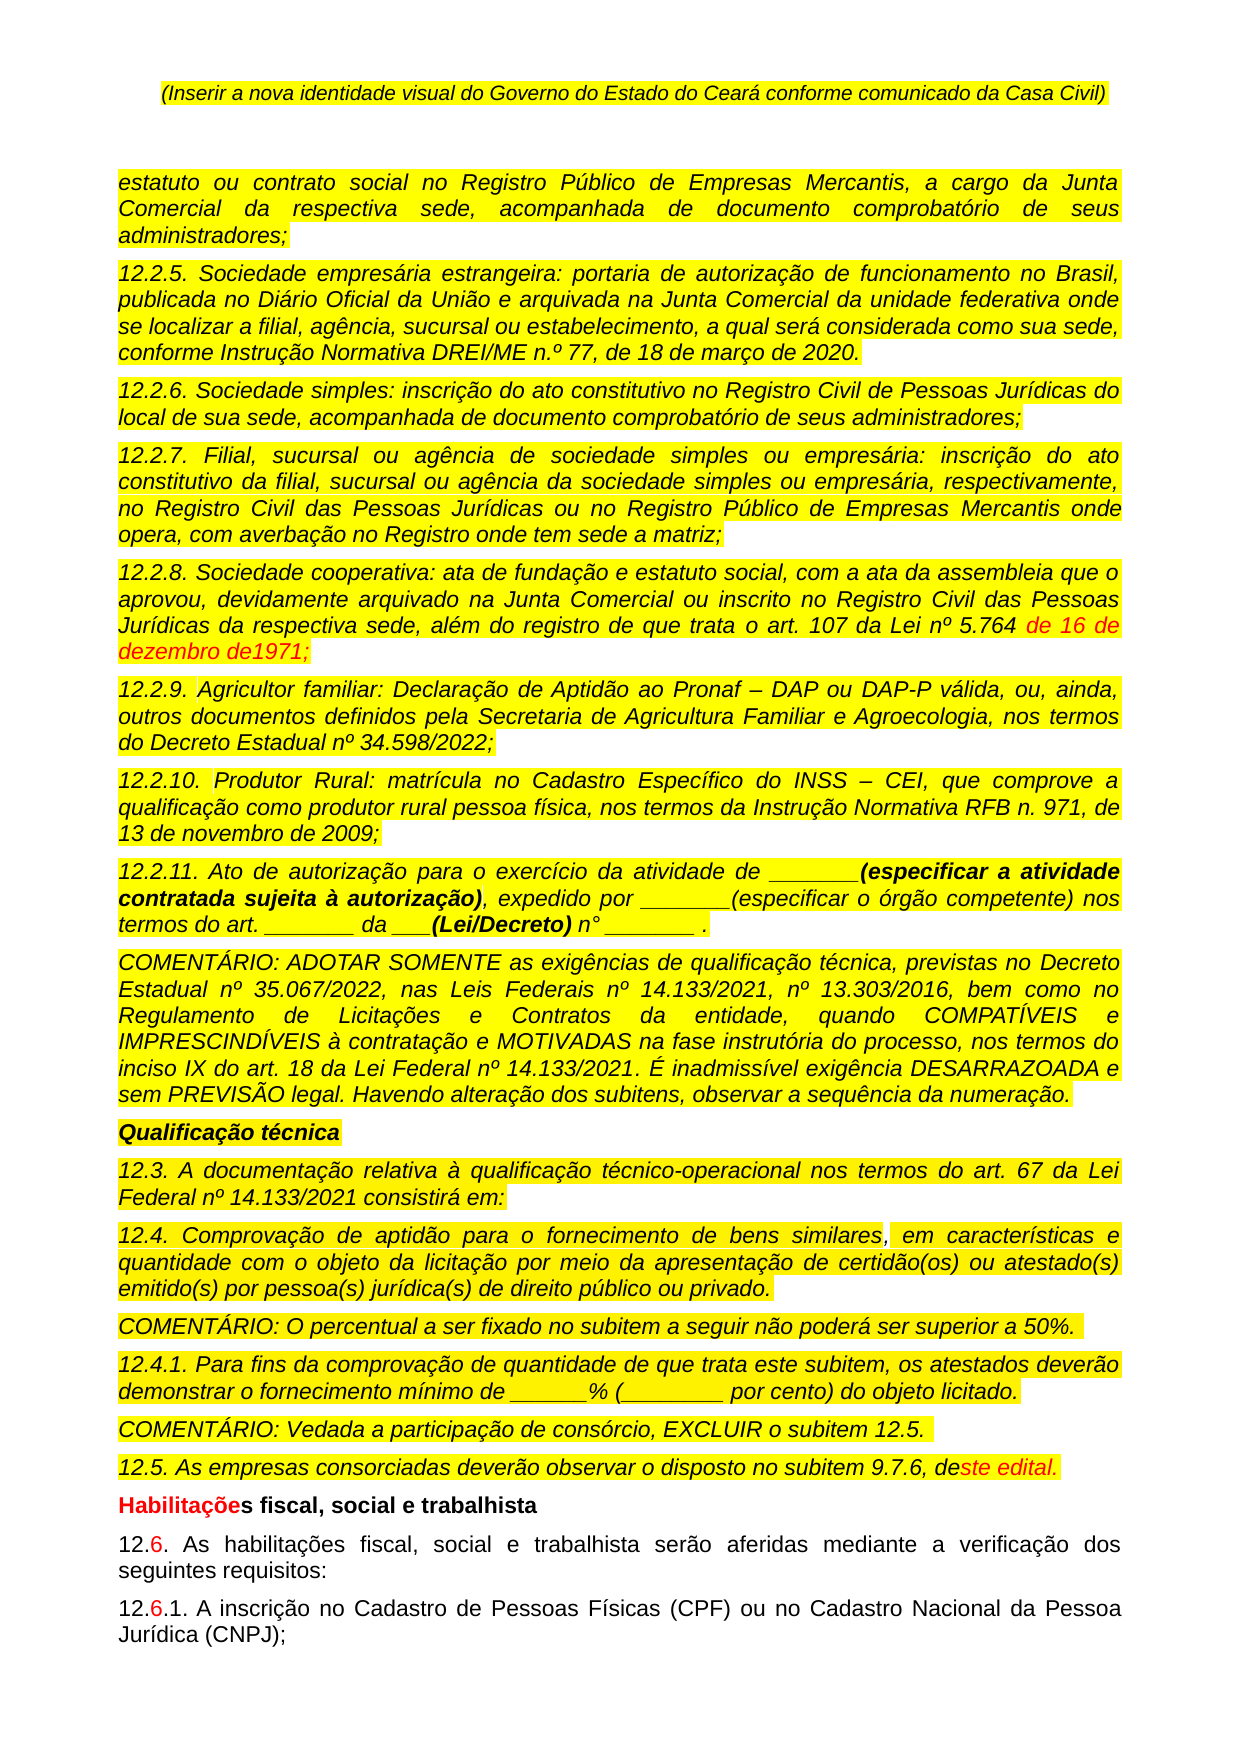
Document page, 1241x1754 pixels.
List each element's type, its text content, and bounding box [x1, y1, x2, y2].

text 12.2.6. Sociedade simples: inscrição do ato constitutivo no Registro Civil de Pessoas Jurídicas do local de sua sede, acompanhada de documento comprobatório de seus administradores; [118, 377, 1122, 430]
text 12.2.7. Filial, sucursal ou agência de sociedade simples ou empresária: inscrição do ato constitutivo da filial, sucursal ou agência da sociedade simples ou empresária, respectivamente, no Registro Civil das Pessoas Jurídicas ou no Registro Público de Empresas Mercantis onde opera, com averbação no Registro onde tem sede a matriz; [118, 442, 1122, 547]
text 12.2.9. Agricultor familiar: Declaração de Aptidão ao Pronaf – DAP ou DAP-P válida, ou, ainda, outros documentos definidos pela Secretaria de Agricultura Familiar e Agroecologia, nos termos do Decreto Estadual nº 34.598/2022; [118, 676, 1122, 756]
text COMENTÁRIO: ADOTAR SOMENTE as exigências de qualificação técnica, previstas no Decreto Estadual nº 35.067/2022, nas Leis Federais nº 14.133/2021, nº 13.303/2016, bem como no Regulamento de Licitações e Contratos da entidade, quando COMPATÍVEIS e IMPRESCINDÍVEIS à contratação e MOTIVADAS na fase instrutória do processo, nos termos do inciso IX do art. 18 da Lei Federal nº 14.133/2021. É inadmissível exigência DESARRAZOADA e sem PREVISÃO legal. Havendo alteração dos subitens, observar a sequência da numeração. [118, 949, 1122, 1107]
text 12.4.1. Para fins da comprovação de quantidade de que trata este subitem, os atestados deverão demonstrar o fornecimento mínimo de ______% (________ por cento) do objeto licitado. [118, 1351, 1122, 1404]
text 12.6.1. A inscrição no Cadastro de Pessoas Físicas (CPF) ou no Cadastro Nacional da Pessoa Jurídica (CNPJ); [118, 1595, 1122, 1648]
text 12.2.5. Sociedade empresária estrangeira: portaria de autorização de funcionamento no Brasil, publicada no Diário Oficial da União e arquivada na Junta Comercial da unidade federativa onde se localizar a filial, agência, sucursal ou estabelecimento, a qual será considerada como sua sede, conforme Instrução Normativa DREI/ME n.º 77, de 18 de março de 2020. [118, 260, 1122, 365]
text 12.2.11. Ato de autorização para o exercício da atividade de _______(especificar a atividade contratada sujeita à autorização), expedido por _______(especificar o órgão competente) nos termos do art. _______ da ___(Lei/Decreto) n° _______ . [118, 858, 1122, 937]
text 12.2.8. Sociedade cooperativa: ata de fundação e estatuto social, com a ata da assembleia que o aprovou, devidamente arquivado na Junta Comercial ou inscrito no Registro Civil das Pessoas Jurídicas da respectiva sede, além do registro de que trata o art. 107 da Lei nº 5.764 de 16 de dezembro de1971; [118, 559, 1122, 664]
text 12.6. As habilitações fiscal, social e trabalhista serão aferidas mediante a verificação dos seguintes requisitos: [118, 1531, 1122, 1583]
text 12.4. Comprovação de aptidão para o fornecimento de bens similares, em características e quantidade com o objeto da licitação por meio da apresentação de certidão(os) ou atestado(s) emitido(s) por pessoa(s) jurídica(s) de direito público ou privado. [118, 1222, 1122, 1301]
text Qualificação técnica [118, 1119, 1122, 1146]
text COMENTÁRIO: Vedada a participação de consórcio, EXCLUIR o subitem 12.5. [118, 1416, 1122, 1442]
text 12.5. As empresas consorciadas deverão observar o disposto no subitem 9.7.6, deste edital. [118, 1454, 1122, 1480]
text Habilitações fiscal, social e trabalhista [118, 1492, 1122, 1519]
text 12.2.10. Produtor Rural: matrícula no Cadastro Específico do INSS – CEI, que comprove a qualificação como produtor rural pessoa física, nos termos da Instrução Normativa RFB n. 971, de 13 de novembro de 2009; [118, 767, 1122, 846]
text COMENTÁRIO: O percentual a ser fixado no subitem a seguir não poderá ser superior a 50%. [118, 1313, 1122, 1339]
text estatuto ou contrato social no Registro Público de Empresas Mercantis, a cargo da Junta Comercial da respectiva sede, acompanhada de documento comprobatório de seus administradores; [118, 169, 1122, 248]
text 12.3. A documentação relativa à qualificação técnico-operacional nos termos do art. 67 da Lei Federal nº 14.133/2021 consistirá em: [118, 1157, 1122, 1210]
